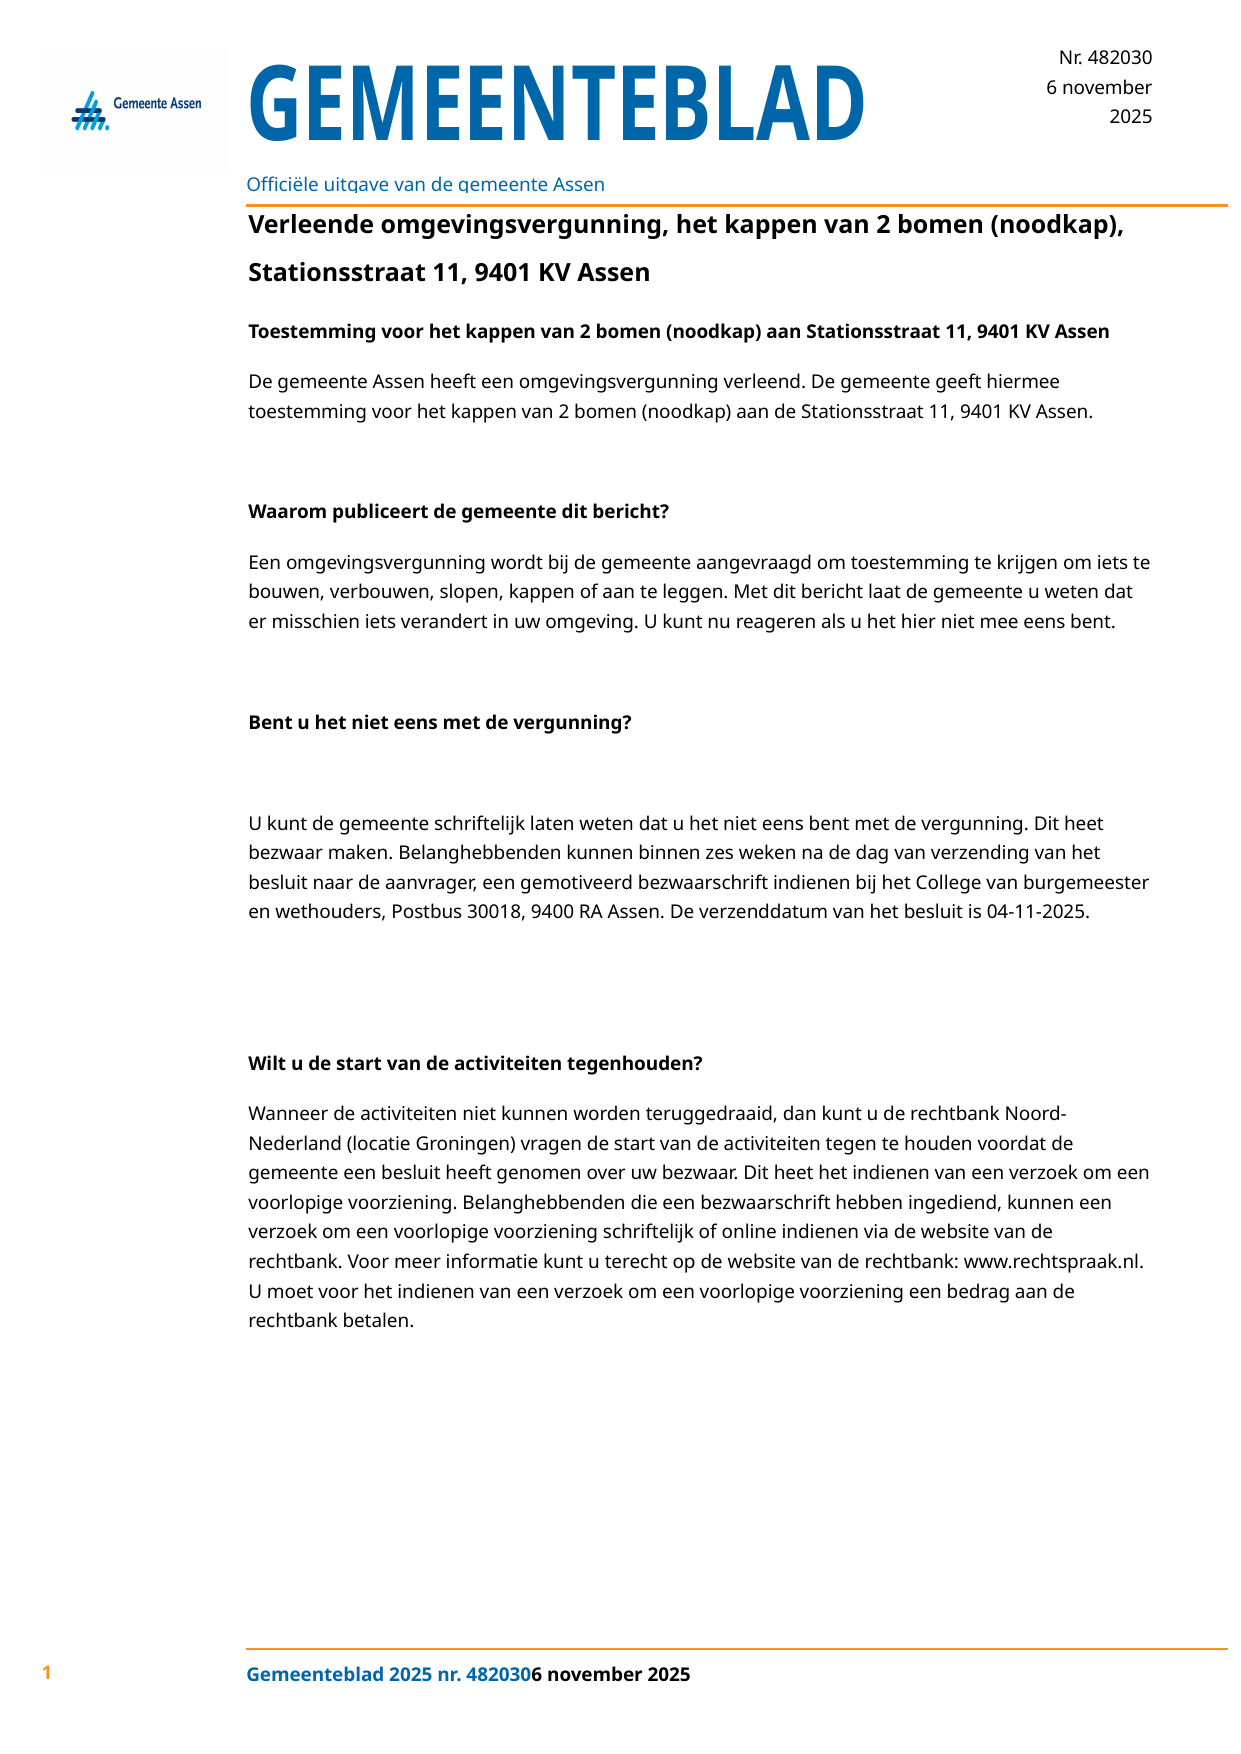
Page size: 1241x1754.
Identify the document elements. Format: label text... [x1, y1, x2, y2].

text Toestemming voor het kappen van 2 bomen (noodkap) aan Stationsstraat 11, 9401 KV Assen [248, 318, 1152, 344]
text Een omgevingsvergunning wordt bij de gemeente aangevraagd om toestemming te krijgen om iets te bouwen, verbouwen, slopen, kappen of aan te leggen. Met dit bericht laat de gemeente u weten dat er misschien iets verandert in uw omgeving. U kunt nu reageren als u het hier niet mee eens bent. [248, 549, 1152, 634]
text Verleende omgevingsvergunning, het kappen van 2 bomen (noodkap), Stationsstraat 11, 9401 KV Assen [248, 207, 1152, 288]
text De gemeente Assen heeft een omgevingsvergunning verleend. De gemeente geeft hiermee toestemming voor het kappen van 2 bomen (noodkap) aan de Stationsstraat 11, 9401 KV Assen. [248, 368, 1152, 424]
text Wanneer de activiteiten niet kunnen worden teruggedraaid, dan kunt u de rechtbank Noord-Nederland (locatie Groningen) vragen de start van de activiteiten tegen te houden voordat de gemeente een besluit heeft genomen over uw bezwaar. Dit heet het indienen van een verzoek om een voorlopige voorziening. Belanghebbenden die een bezwaarschrift hebben ingediend, kunnen een verzoek om een voorlopige voorziening schriftelijk of online indienen via de website van de rechtbank. Voor meer informatie kunt u terecht op de website van de rechtbank: www.rechtspraak.nl. U moet voor het indienen van een verzoek om een voorlopige voorziening een bedrag aan de rechtbank betalen. [248, 1100, 1152, 1333]
text Bent u het niet eens met de vergunning? [248, 709, 1152, 735]
text Waarom publiceert de gemeente dit bericht? [248, 499, 1152, 524]
text U kunt de gemeente schriftelijk laten weten dat u het niet eens bent met de vergunning. Dit heet bezwaar maken. Belanghebbenden kunnen binnen zes weken na de dag van verzending van het besluit naar de aanvrager, een gemotiveerd bezwaarschrift indienen bij het College van burgemeester en wethouders, Postbus 30018, 9400 RA Assen. De verzenddatum van het besluit is 04-11-2025. [248, 810, 1152, 924]
picture [41, 47, 231, 172]
text Wilt u de start van de activiteiten tegenhouden? [248, 1050, 1152, 1076]
